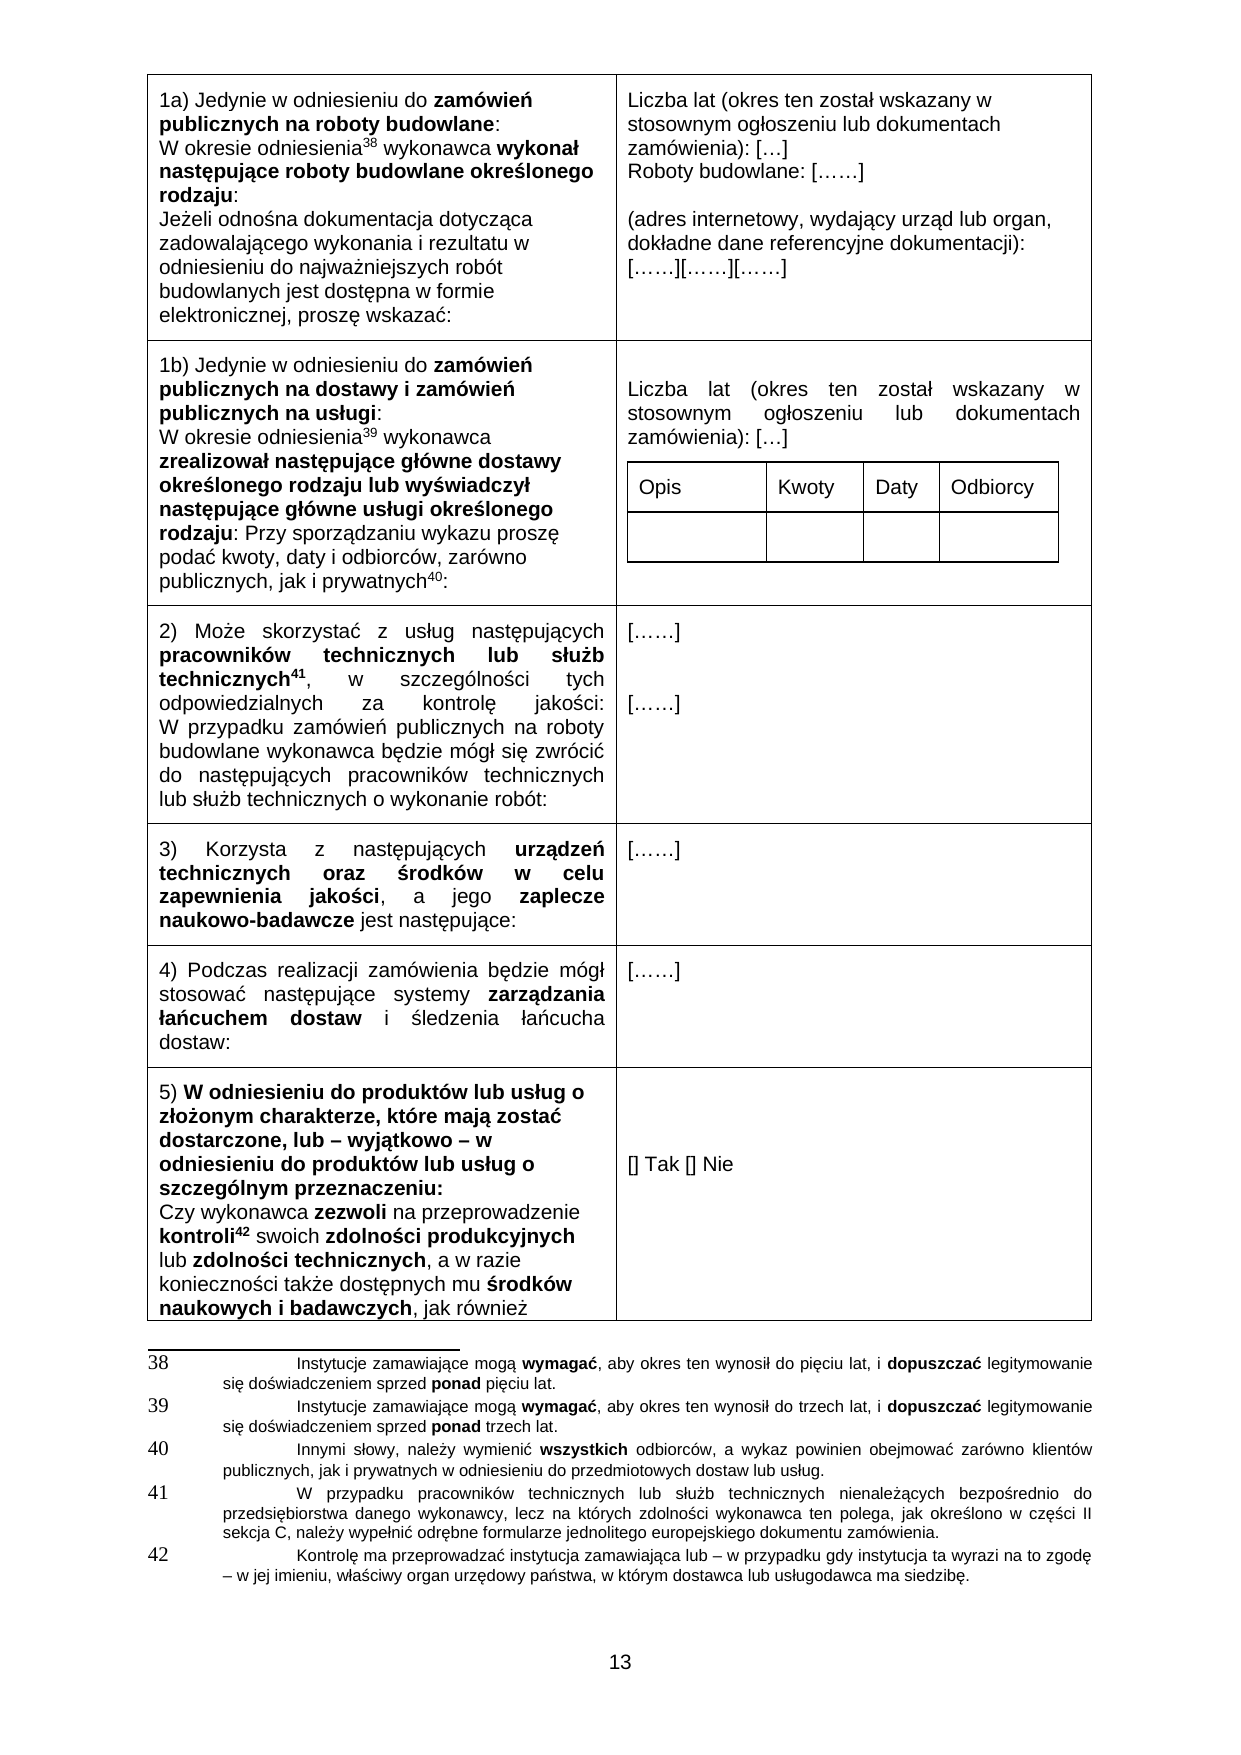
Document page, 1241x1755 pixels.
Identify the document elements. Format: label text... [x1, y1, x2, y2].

table_header Daty [864, 463, 939, 511]
table_cell 2) Może skorzystać z usług następujących pracowników technicznych lub służb technicznych, w szczególności tych odpowiedzialnych za kontrolę jakości: W przypadku zamówień publicznych na roboty budowlane wykonawca będzie mógł się zwrócić do następujących pracowników technicznych lub służb technicznych o wykonanie robót: [148, 606, 616, 823]
table_cell Liczba lat (okres ten został wskazany w stosownym ogłoszeniu lub dokumentach zamówienia): […] Roboty budowlane: [……] (adres internetowy, wydający urząd lub organ, dokładne dane referencyjne dokumentacji): [……][……][……] [617, 75, 1091, 339]
table_cell 1b) Jedynie w odniesieniu do zamówień publicznych na dostawy i zamówień publicznych na usługi: W okresie odniesienia wykonawca zrealizował następujące główne dostawy określonego rodzaju lub wyświadczył następujące główne usługi określonego rodzaju: Przy sporządzaniu wykazu proszę podać kwoty, daty i odbiorców, zarówno publicznych, jak i prywatnych: [148, 341, 616, 605]
table_cell 4) Podczas realizacji zamówienia będzie mógł stosować następujące systemy zarządzania łańcuchem dostaw i śledzenia łańcucha dostaw: [148, 946, 616, 1067]
table_header Odbiorcy [940, 463, 1058, 511]
table_cell Liczba lat (okres ten został wskazany w stosownym ogłoszeniu lub dokumentach zamówienia): […] [617, 341, 1091, 605]
table_cell [940, 513, 1058, 561]
table_header Kwoty [767, 463, 863, 511]
table_cell [864, 513, 939, 561]
table_cell [628, 513, 766, 561]
table_cell [……] [……] [617, 606, 1091, 823]
table_header Opis [628, 463, 766, 511]
table_cell [] Tak [] Nie [617, 1068, 1091, 1320]
table_cell 5) W odniesieniu do produktów lub usług o złożonym charakterze, które mają zostać dostarczone, lub – wyjątkowo – w odniesieniu do produktów lub usług o szczególnym przeznaczeniu: Czy wykonawca zezwoli na przeprowadzenie kontroli swoich zdolności produkcyjnych lub zdolności technicznych, a w razie konieczności także dostępnych mu środków naukowych i badawczych, jak również [148, 1068, 616, 1320]
table_cell 1a) Jedynie w odniesieniu do zamówień publicznych na roboty budowlane: W okresie odniesienia wykonawca wykonał następujące roboty budowlane określonego rodzaju: Jeżeli odnośna dokumentacja dotycząca zadowalającego wykonania i rezultatu w odniesieniu do najważniejszych robót budowlanych jest dostępna w formie elektronicznej, proszę wskazać: [148, 75, 616, 339]
table_cell [767, 513, 863, 561]
table_cell 3) Korzysta z następujących urządzeń technicznych oraz środków w celu zapewnienia jakości, a jego zaplecze naukowo-badawcze jest następujące: [148, 824, 616, 945]
table_cell [……] [617, 946, 1091, 1067]
table_cell [……] [617, 824, 1091, 945]
